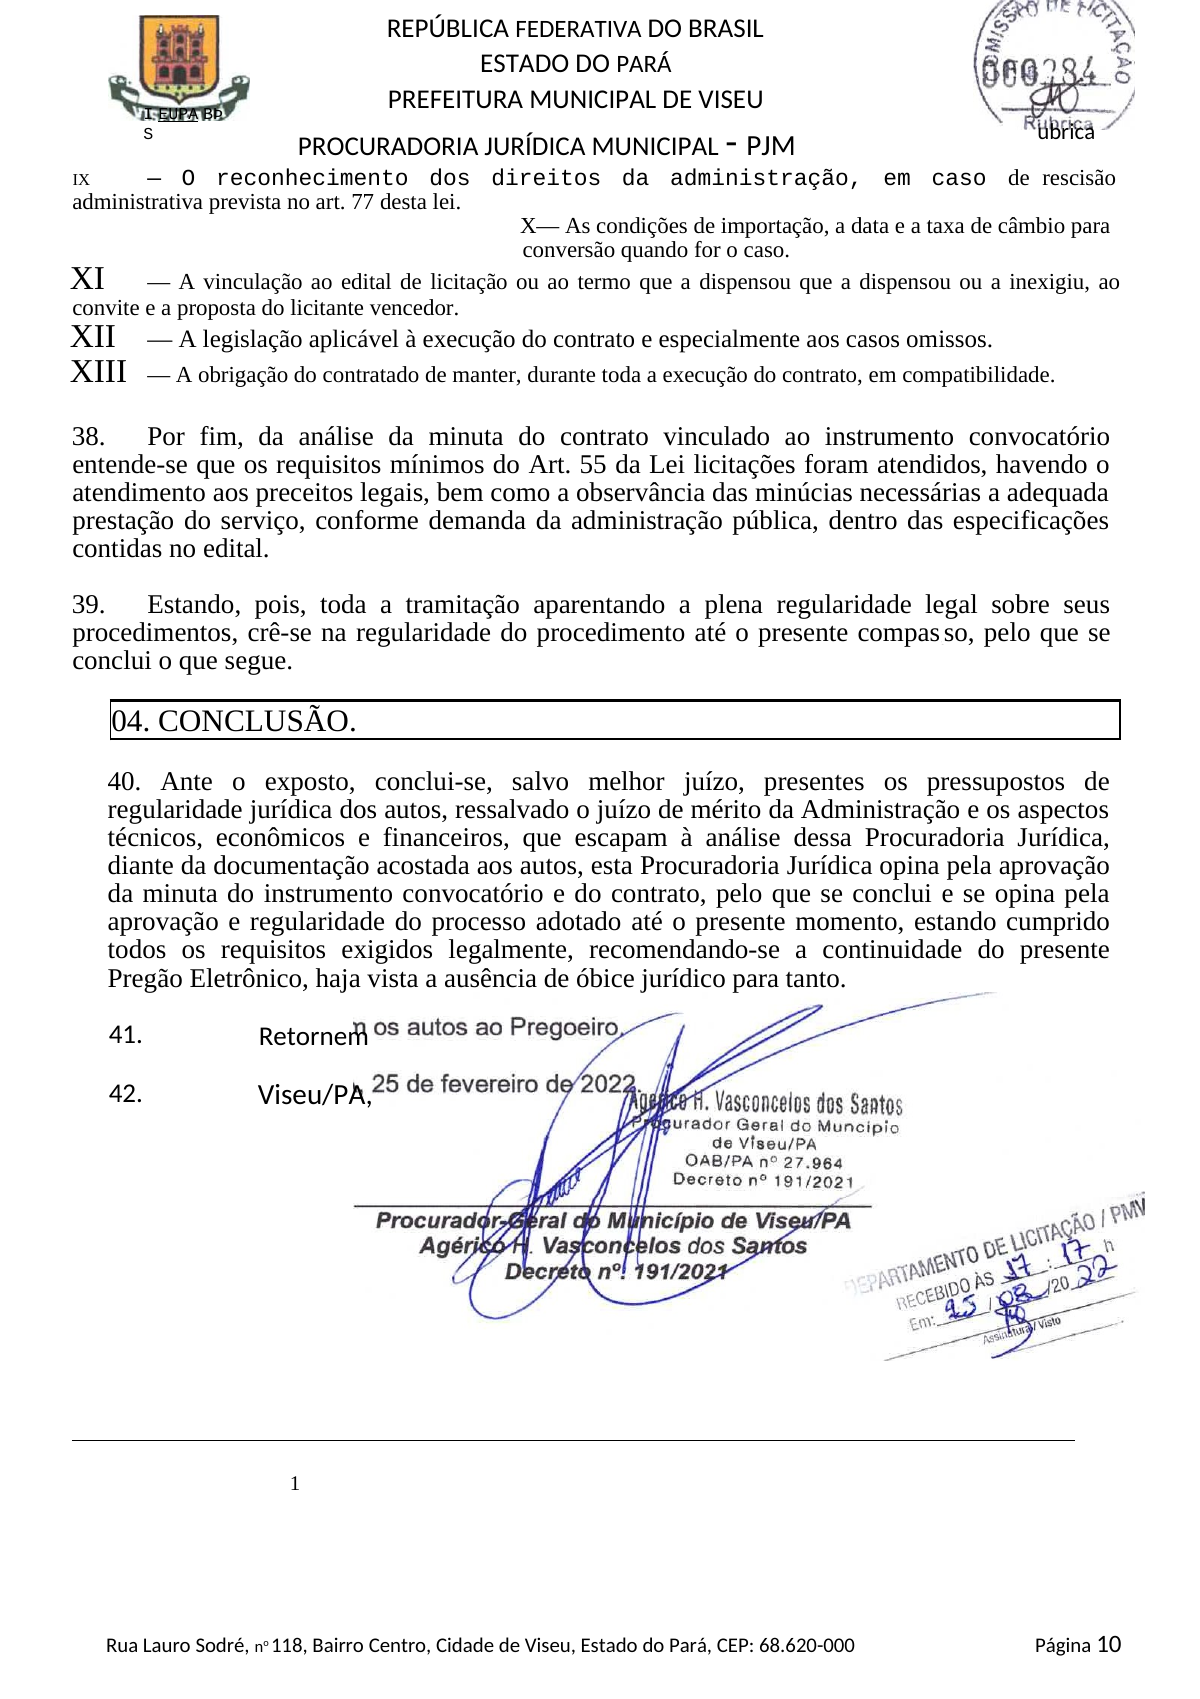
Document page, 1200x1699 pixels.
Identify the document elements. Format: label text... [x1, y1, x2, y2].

list — A vinculação ao edital de licitação ou ao termo que a dispensou que a dispensou ou a inexigiu, ao convite e a proposta do licitante vencedor. [69, 262, 1121, 320]
text X— As condições de importação, a data e a taxa de câmbio para conversão quando for o caso. [520, 214, 1121, 262]
text 40. Ante o exposto, conclui-se, salvo melhor juízo, presentes os pressupostos de regularidade jurídica dos autos, ressalvado o juízo de mérito da Administração e os aspectos técnicos, econômicos e financeiros, que escapam à análise dessa Procuradoria Jurídica, diante da documentação acostada aos autos, esta Procuradoria Jurídica opina pela aprovação da minuta do instrumento convocatório e do contrato, pelo que se conclui e se opina pela aprovação e regularidade do processo adotado até o presente momento, estando cumprido todos os requisitos exigidos legalmente, recomendando-se a continuidade do presente Pregão Eletrônico, haja vista a ausência de óbice jurídico para tanto. [107, 768, 1111, 993]
list — A obrigação do contratado de manter, durante toda a execução do contrato, em compatibilidade. [69, 355, 1121, 389]
text 04. CONCLUSÃO. [111, 702, 1119, 738]
list — A legislação aplicável à execução do contrato e especialmente aos casos omissos. [69, 320, 1121, 355]
list — O reconhecimento dos direitos da administração, em caso de rescisão administrativa prevista no art. 77 desta lei. [72, 166, 1116, 214]
list Estando, pois, toda a tramitação aparentando a plena regularidade legal sobre seus procedimentos, crê-se na regularidade do procedimento até o presente compasso, pelo que se conclui o que segue. [72, 591, 1111, 675]
list Por fim, da análise da minuta do contrato vinculado ao instrumento convocatório entende-se que os requisitos mínimos do Art. 55 da Lei licitações foram atendidos, havendo o atendimento aos preceitos legais, bem como a observância das minúcias necessárias a adequada prestação do serviço, conforme demanda da administração pública, dentro das especificações contidas no edital. [72, 423, 1111, 563]
text 1 [289, 1470, 1121, 1494]
